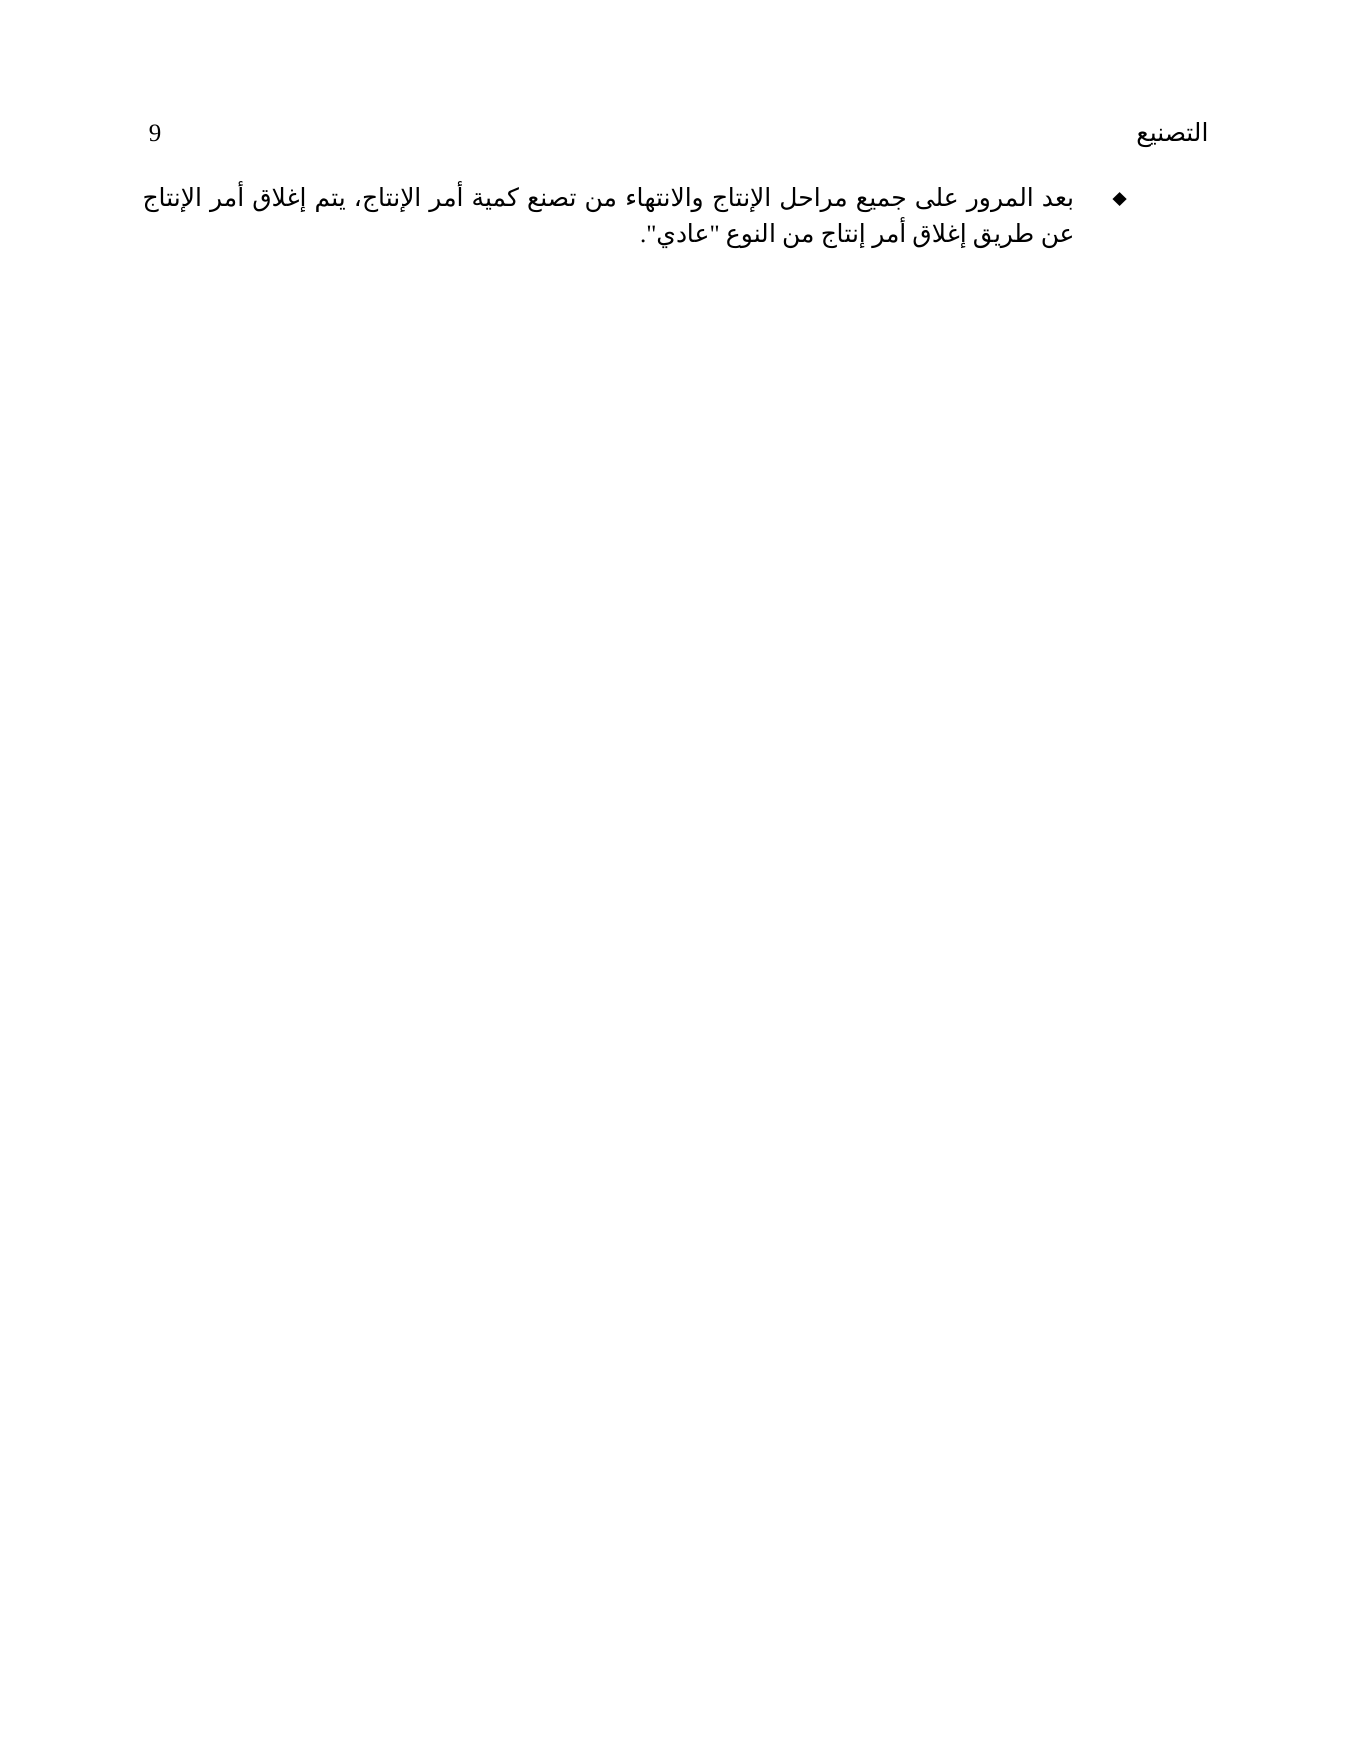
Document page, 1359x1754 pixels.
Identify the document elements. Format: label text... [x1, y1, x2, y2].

list بعد المرور على جميع مراحل الإنتاج والانتهاء من تصنع كمية أمر الإنتاج، يتم إغلاق أمر الإنتاج عن طريق إغلاق أمر إنتاج من النوع "عادي". [142, 177, 1113, 248]
